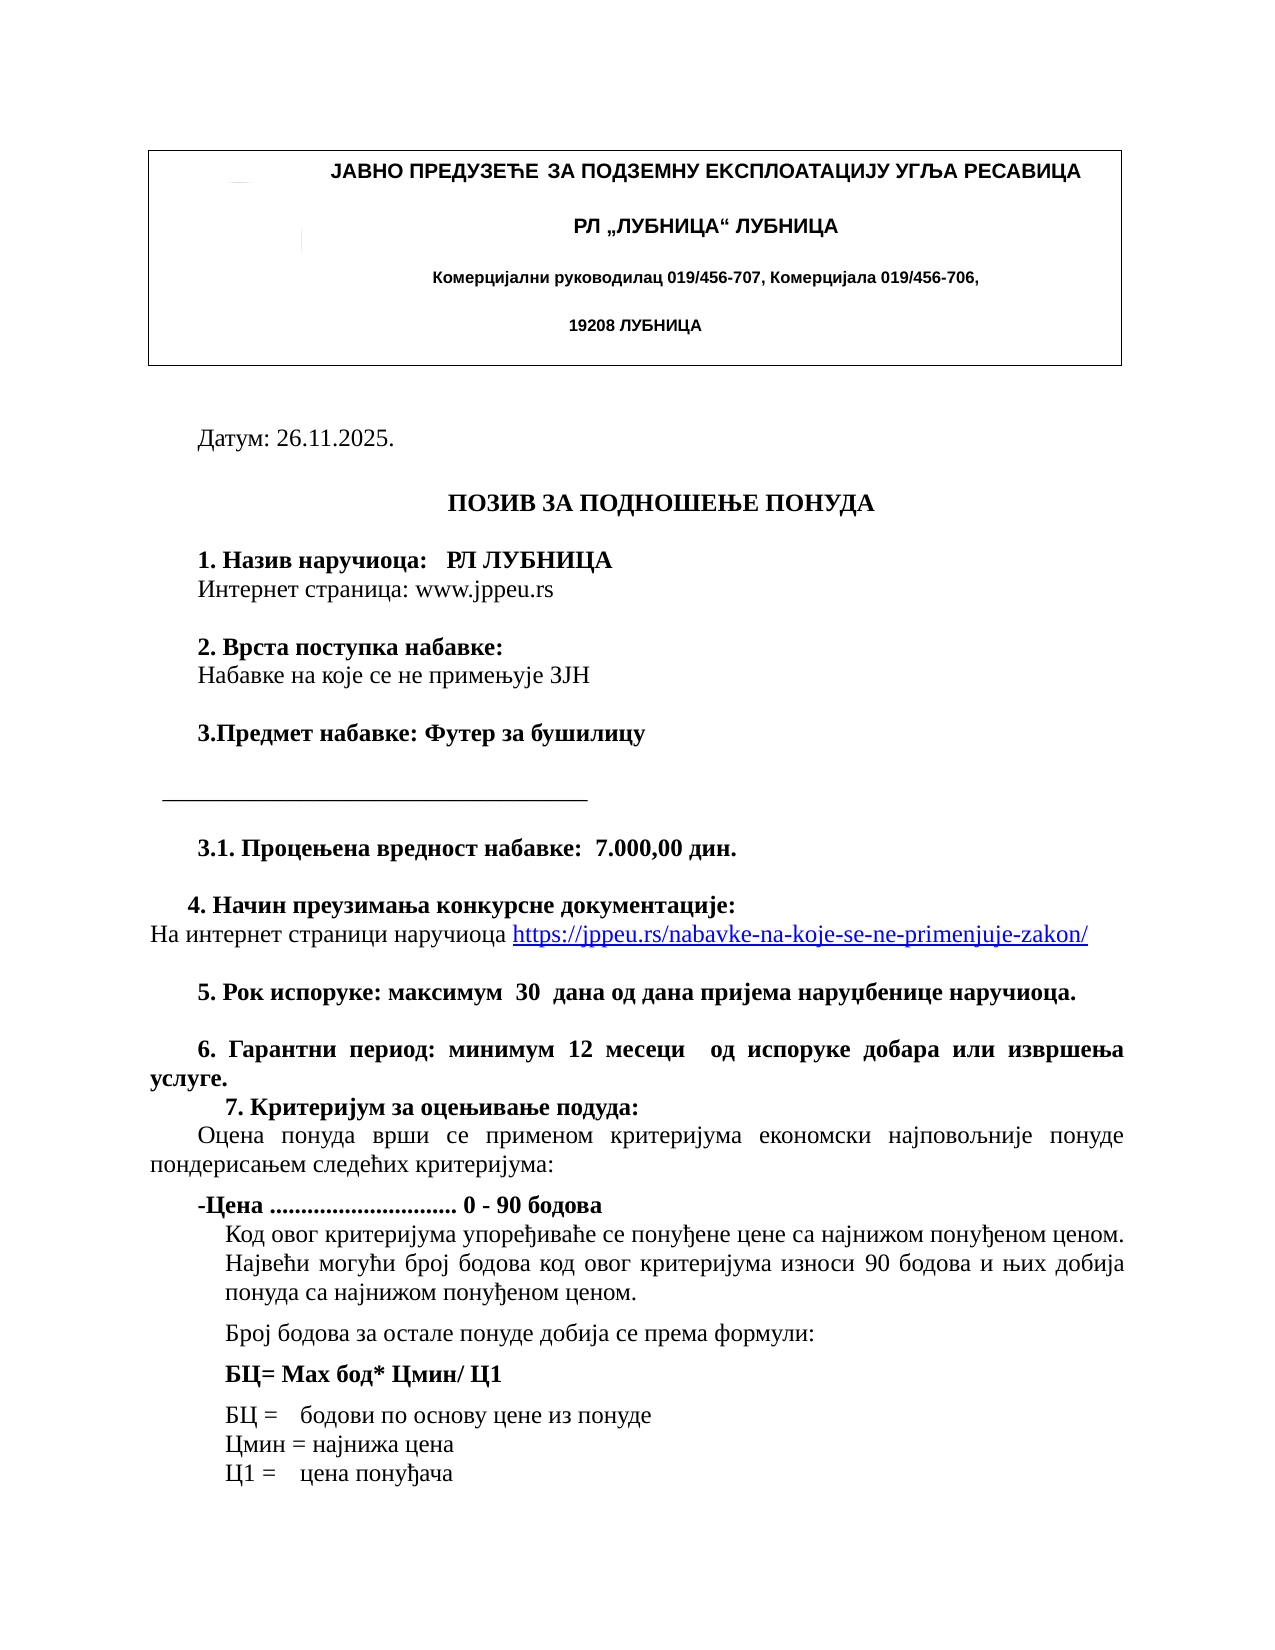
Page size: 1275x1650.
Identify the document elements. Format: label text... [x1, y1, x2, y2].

text Ц1 = цена понуђача [225, 1458, 1125, 1487]
text 5. Рок испоруке: максимум 30 дана од дана пријема наруџбенице наручиоца. [150, 977, 1125, 1006]
text Цмин = најнижа цена [225, 1429, 1125, 1458]
text -Цена .............................. 0 - 90 бодова [150, 1191, 1125, 1219]
text 4. Начин преузимања конкурсне документације: [150, 891, 1125, 919]
text 3.Предмет набавке: Футер за бушилицу [150, 718, 1125, 747]
text 1. Назив наручиоца: РЛ ЛУБНИЦА [150, 546, 1125, 574]
text 2. Врста поступка набавке: [150, 632, 1125, 661]
text 7. Критеријум за оцењивање подуда: [150, 1092, 1125, 1121]
text ПОЗИВ ЗА ПОДНОШЕЊЕ ПОНУДА [150, 488, 1125, 517]
table_header ЈАВНО ПРЕДУЗЕЋЕ ЗА ПОДЗЕМНУ EKСПЛОАТАЦИЈУ УГЉА РЕСАВИЦА РЛ „ЛУБНИЦА“ ЛУБНИЦА Комерцијални руководилац 019/456-707, Комерцијала 019/456-706, 19208 ЛУБНИЦА [149, 151, 1121, 365]
text 3.1. Процењена вредност набавке: 7.000,00 дин. [150, 833, 1125, 862]
text Датум: 26.11.2025. [150, 423, 1125, 452]
text На интернет страници наручиоца https://jppeu.rs/nabavke-na-koje-se-ne-primenjuje-zakon/ [150, 919, 1125, 948]
text БЦ = бодови по основу цене из понуде [225, 1401, 1125, 1429]
text БЦ= Маx бод* Цмин/ Ц1 [225, 1359, 1125, 1388]
text __________________________________ [150, 776, 1125, 804]
text 6. Гарантни период: минимум 12 месеци од испоруке добара или извршења услуге. [150, 1034, 1125, 1092]
text Интернет страница: www.jppeu.rs [150, 574, 1125, 603]
text Број бодова за остале понуде добија се према формули: [225, 1318, 1125, 1347]
text Оцена понуда врши се применом критеријума економски најповољније понуде пондерисањем следећих критеријума: [150, 1121, 1125, 1178]
text Код овог критеријума упоређиваће се понуђене цене са најнижом понуђеном ценом. Највећи могући број бодова код овог критеријума износи 90 бодова и њих добија понуда са најнижом понуђеном ценом. [225, 1219, 1125, 1306]
text Набавке на које се не примењује ЗЈН [150, 661, 1125, 689]
